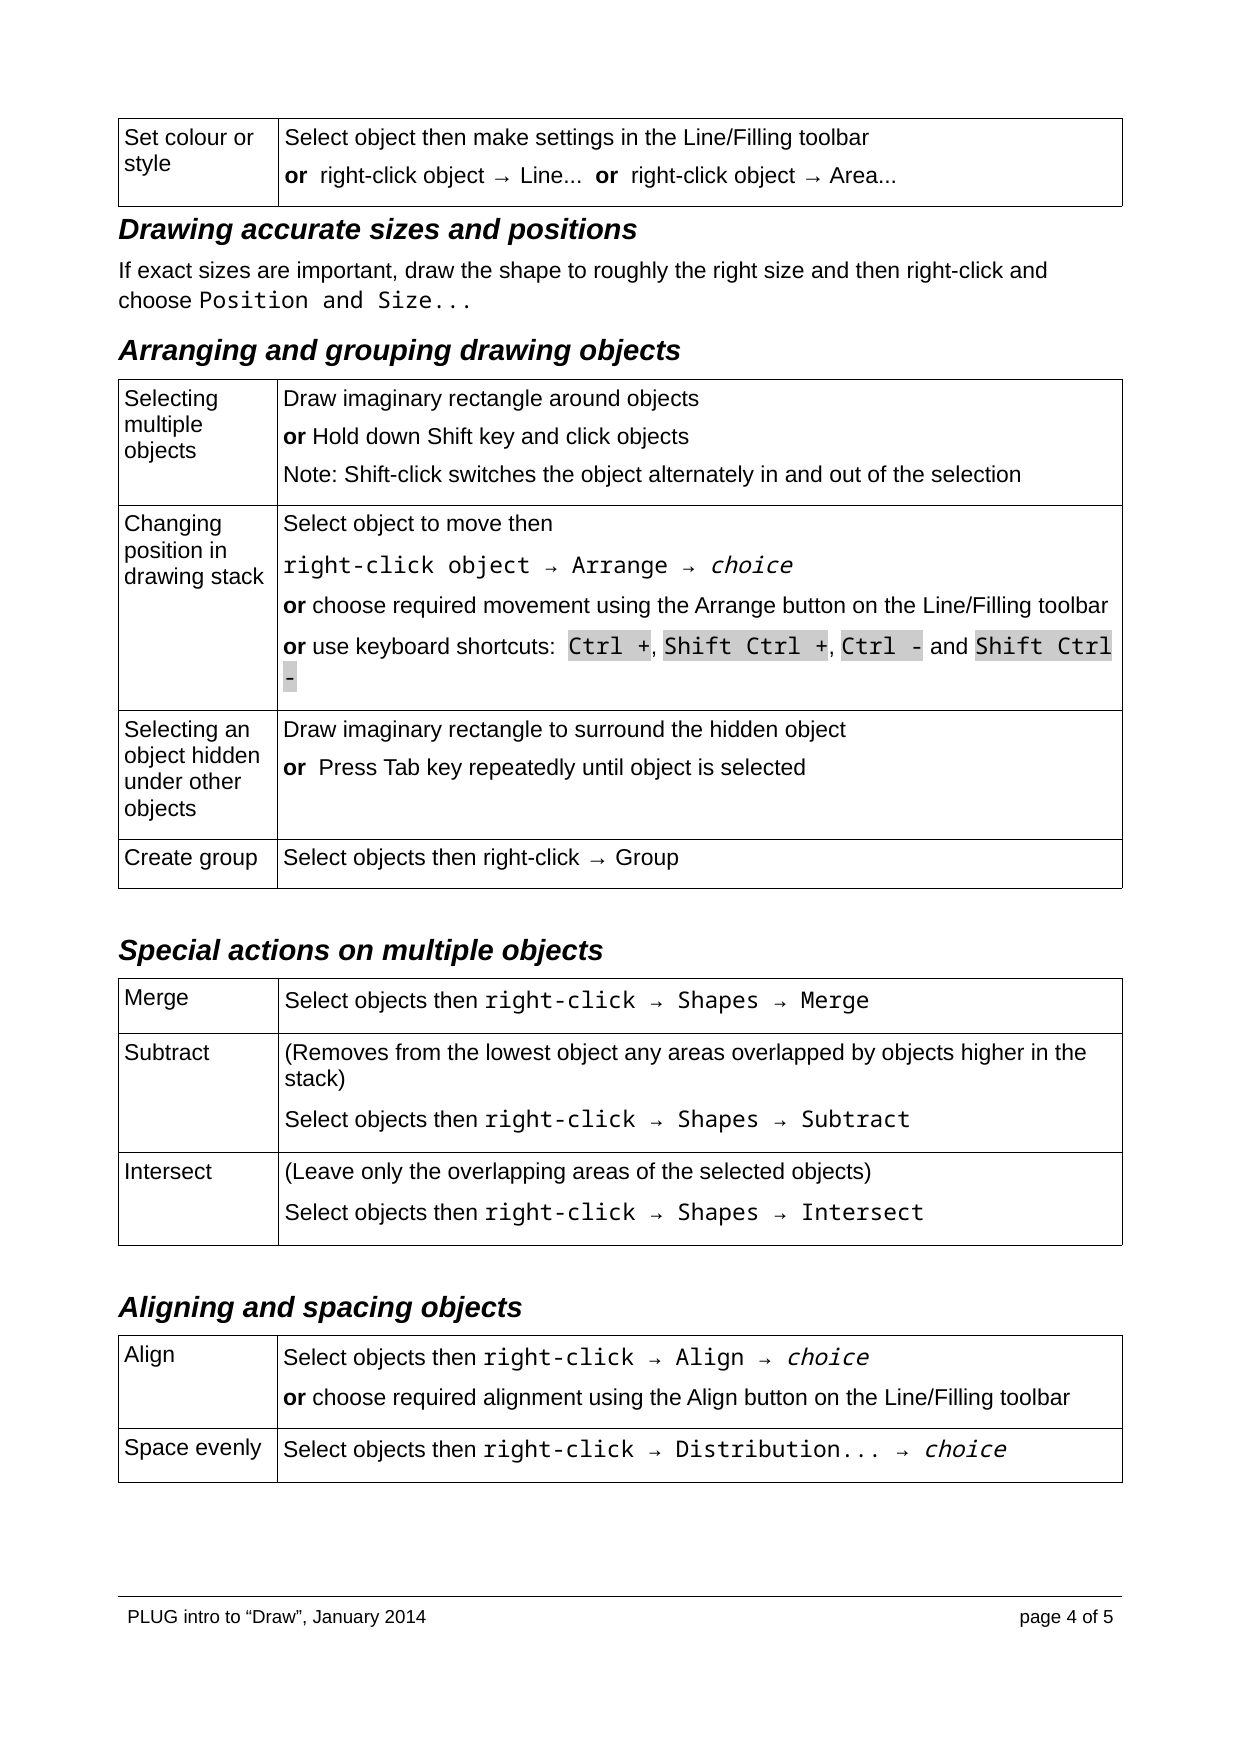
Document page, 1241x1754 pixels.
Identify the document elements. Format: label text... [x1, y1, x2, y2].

table_cell (Removes from the lowest object any areas overlapped by objects higher in the stack) Select objects then right-click → Shapes → Subtract [279, 1034, 1122, 1152]
table_cell Selecting an object hidden under other objects [119, 711, 277, 838]
table_cell Create group [119, 840, 277, 888]
table_header Merge [119, 979, 278, 1033]
table_cell Select objects then right-click → Distribution... → choice [278, 1429, 1122, 1482]
table_cell Subtract [119, 1034, 278, 1152]
table_cell Space evenly [119, 1429, 277, 1482]
subtitle Special actions on multiple objects [118, 933, 1122, 967]
table_cell Draw imaginary rectangle to surround the hidden object or Press Tab key repeatedly until object is selected [278, 711, 1122, 838]
table_cell (Leave only the overlapping areas of the selected objects) Select objects then right-click → Shapes → Intersect [279, 1153, 1122, 1245]
table_cell Changing position in drawing stack [119, 506, 277, 710]
subtitle Arranging and grouping drawing objects [118, 333, 1122, 367]
table_cell Select object to move then right-click object → Arrange → choice or choose required movement using the Arrange button on the Line/Filling toolbar or use keyboard shortcuts: Ctrl +, Shift Ctrl +, Ctrl - and Shift Ctrl - [278, 506, 1122, 710]
table_header Select objects then right-click → Align → choice or choose required alignment using the Align button on the Line/Filling toolbar [278, 1336, 1122, 1428]
text If exact sizes are important, draw the shape to roughly the right size and then right-click and choose Position and Size... [118, 257, 1122, 315]
table_header Draw imaginary rectangle around objects or Hold down Shift key and click objects Note: Shift-click switches the object alternately in and out of the selection [278, 380, 1122, 504]
table_header Align [119, 1336, 277, 1428]
table_cell Select object then make settings in the Line/Filling toolbar or right-click object → Line... or right-click object → Area... [279, 119, 1122, 206]
table_header Selecting multiple objects [119, 380, 277, 504]
table_cell Intersect [119, 1153, 278, 1245]
subtitle Drawing accurate sizes and positions [118, 212, 1122, 246]
table_cell Set colour or style [119, 119, 278, 206]
table_header Select objects then right-click → Shapes → Merge [279, 979, 1122, 1033]
subtitle Aligning and spacing objects [118, 1289, 1122, 1323]
table_cell Select objects then right-click → Group [278, 840, 1122, 888]
